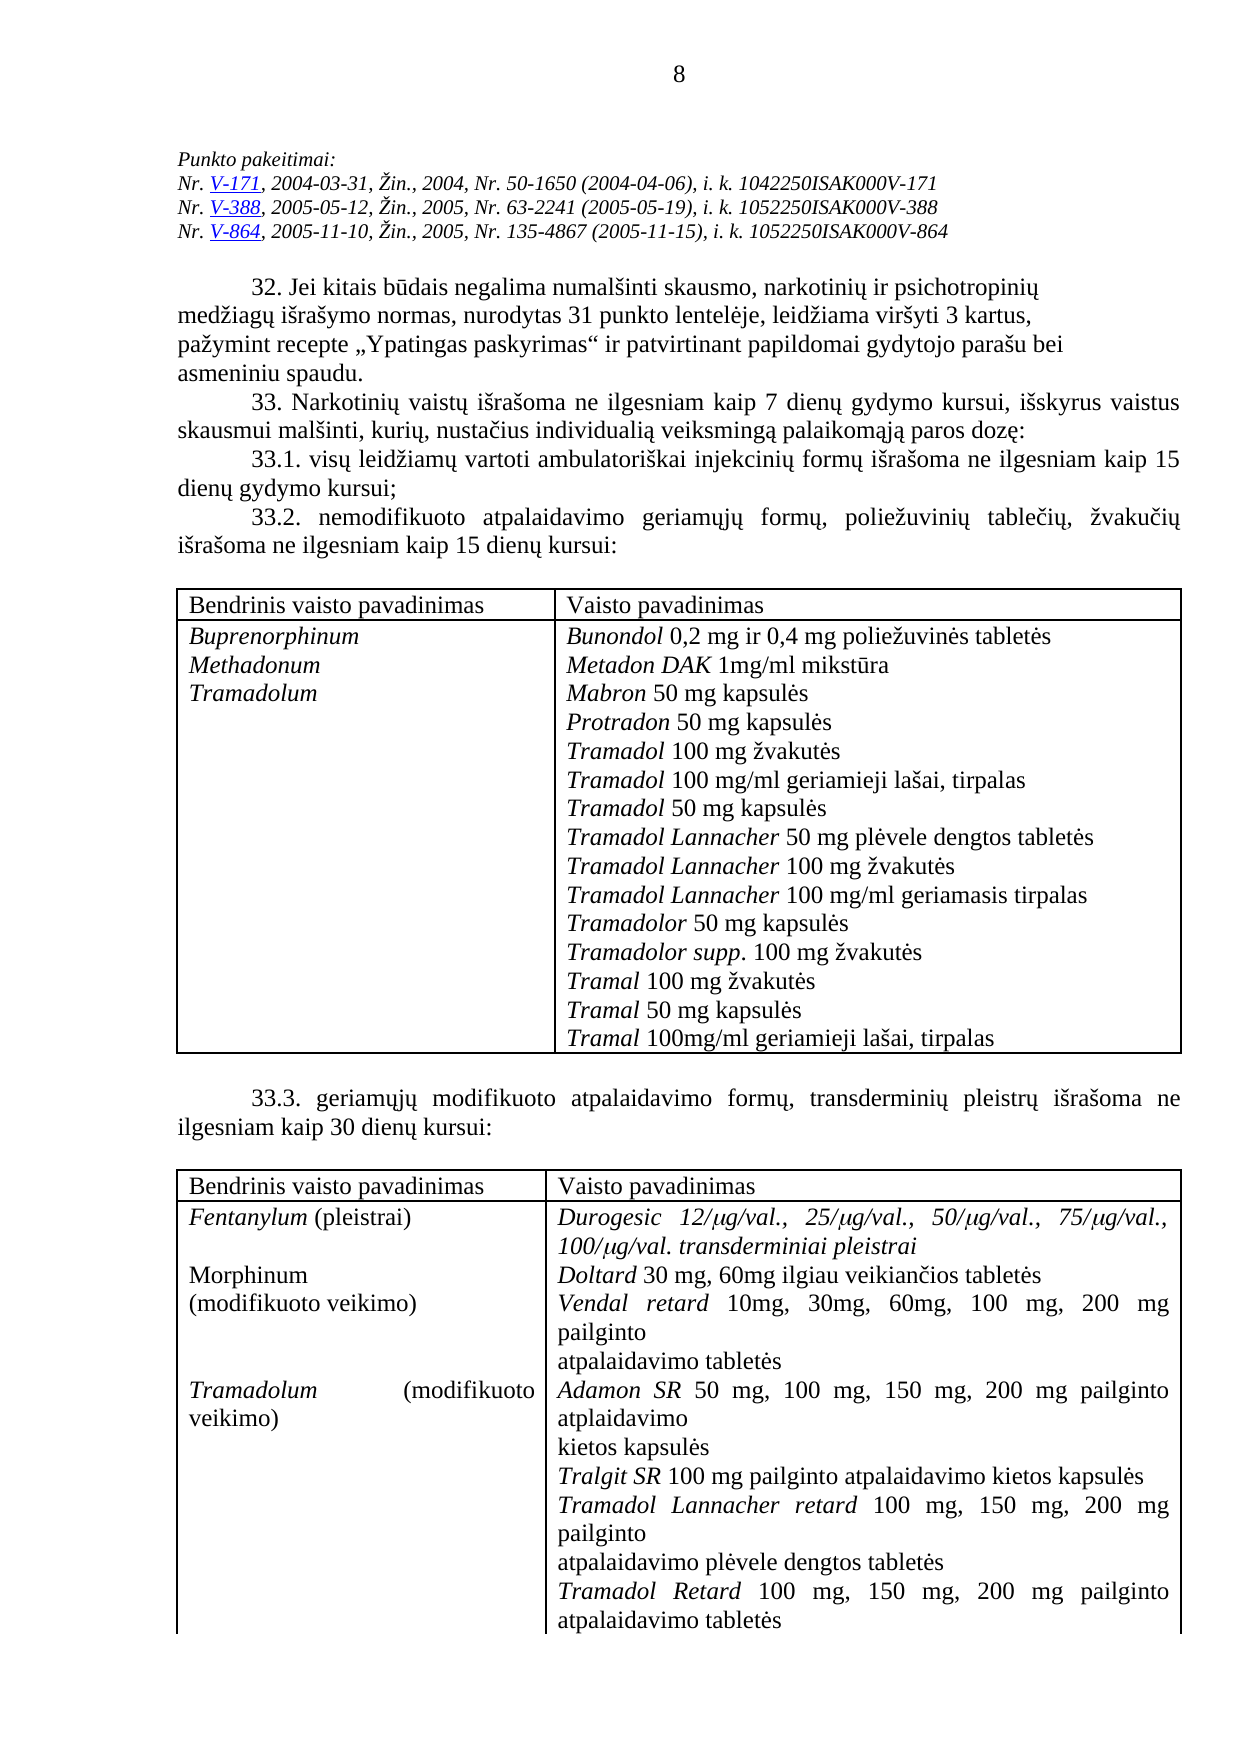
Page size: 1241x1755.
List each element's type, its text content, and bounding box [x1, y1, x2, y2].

table_cell Doltard 30 mg, 60mg ilgiau veikiančios tabletės [547, 1260, 1180, 1288]
table_cell Tramadol Retard 100 mg, 150 mg, 200 mg pailginto atpalaidavimo tabletės [547, 1576, 1180, 1633]
table_cell [178, 1490, 545, 1547]
text Punkto pakeitimai: [177, 147, 1181, 171]
table_cell [178, 1547, 545, 1576]
table_cell Tramadolor 50 mg kapsulės [556, 909, 1180, 937]
table_cell Tramadol 100 mg žvakutės [556, 736, 1180, 765]
table_cell Tramadol Lannacher 100 mg žvakutės [556, 851, 1180, 880]
table_cell Tralgit SR 100 mg pailginto atpalaidavimo kietos kapsulės [547, 1461, 1180, 1490]
table_cell kietos kapsulės [547, 1432, 1180, 1461]
text Nr. V-864, 2005-11-10, Žin., 2005, Nr. 135-4867 (2005-11-15), i. k. 1052250ISAK000V-864 [177, 219, 1181, 243]
table_cell [178, 1024, 554, 1052]
table_cell [178, 909, 554, 937]
table_cell [178, 937, 554, 966]
table_cell [178, 794, 554, 822]
table_cell Protradon 50 mg kapsulės [556, 707, 1180, 736]
table_cell Tramadolum (modifikuoto veikimo) [178, 1375, 545, 1432]
table_cell [178, 707, 554, 736]
table_header Vaisto pavadinimas [547, 1171, 1180, 1200]
table_cell [178, 736, 554, 765]
table_cell Tramadolor supp. 100 mg žvakutės [556, 937, 1180, 966]
table_cell [178, 1461, 545, 1490]
table_cell [178, 822, 554, 851]
table_cell atpalaidavimo plėvele dengtos tabletės [547, 1547, 1180, 1576]
table_cell Tramal 100 mg žvakutės [556, 966, 1180, 995]
table_cell Adamon SR 50 mg, 100 mg, 150 mg, 200 mg pailginto atplaidavimo [547, 1375, 1180, 1432]
table_cell Vendal retard 10mg, 30mg, 60mg, 100 mg, 200 mg pailginto [547, 1289, 1180, 1346]
table_cell Fentanylum (pleistrai) [178, 1202, 545, 1260]
table_cell Morphinum [178, 1260, 545, 1288]
table_cell (modifikuoto veikimo) [178, 1289, 545, 1346]
text 33. Narkotinių vaistų išrašoma ne ilgesniam kaip 7 dienų gydymo kursui, išskyrus vaistus skausmui malšinti, kurių, nustačius individualią veiksmingą palaikomąją paros dozę: [177, 387, 1181, 444]
table_cell [178, 1576, 545, 1633]
table_cell Tramadol Lannacher 50 mg plėvele dengtos tabletės [556, 822, 1180, 851]
table_cell Tramadol Lannacher 100 mg/ml geriamasis tirpalas [556, 880, 1180, 908]
table_cell [178, 995, 554, 1023]
table_cell [178, 966, 554, 995]
text 33.3. geriamųjų modifikuoto atpalaidavimo formų, transderminių pleistrų išrašoma ne ilgesniam kaip 30 dienų kursui: [177, 1083, 1181, 1141]
table_cell Tramal 50 mg kapsulės [556, 995, 1180, 1023]
table_header Vaisto pavadinimas [556, 590, 1180, 619]
table_cell [178, 1346, 545, 1375]
text 33.2. nemodifikuoto atpalaidavimo geriamųjų formų, poliežuvinių tablečių, žvakučių išrašoma ne ilgesniam kaip 15 dienų kursui: [177, 502, 1181, 559]
table_header Bendrinis vaisto pavadinimas [178, 590, 554, 619]
table_cell Bunondol 0,2 mg ir 0,4 mg poliežuvinės tabletės [556, 621, 1180, 650]
table_cell [178, 765, 554, 793]
table_cell Metadon DAK 1mg/ml mikstūra [556, 650, 1180, 678]
text Nr. V-388, 2005-05-12, Žin., 2005, Nr. 63-2241 (2005-05-19), i. k. 1052250ISAK000V-388 [177, 195, 1181, 219]
table_header Bendrinis vaisto pavadinimas [178, 1171, 545, 1200]
table_cell Tramadol Lannacher retard 100 mg, 150 mg, 200 mg pailginto [547, 1490, 1180, 1547]
table_cell Tramadol 50 mg kapsulės [556, 794, 1180, 822]
table_cell Tramal 100mg/ml geriamieji lašai, tirpalas [556, 1024, 1180, 1052]
table_cell Methadonum [178, 650, 554, 678]
text 32. Jei kitais būdais negalima numalšinti skausmo, narkotinių ir psichotropinių medžiagų išrašymo normas, nurodytas 31 punkto lentelėje, leidžiama viršyti 3 kartus, pažymint recepte „Ypatingas paskyrimas“ ir patvirtinant papildomai gydytojo parašu bei asmeniniu spaudu. [177, 272, 1122, 387]
table_cell Buprenorphinum [178, 621, 554, 650]
table_cell [178, 851, 554, 880]
table_cell Tramadol 100 mg/ml geriamieji lašai, tirpalas [556, 765, 1180, 793]
table_cell Durogesic 12/g/val., 25/g/val., 50/g/val., 75/g/val., 100/g/val. transderminiai pleistrai [547, 1202, 1180, 1260]
table_cell Tramadolum [178, 679, 554, 707]
table_cell atpalaidavimo tabletės [547, 1346, 1180, 1375]
text Nr. V-171, 2004-03-31, Žin., 2004, Nr. 50-1650 (2004-04-06), i. k. 1042250ISAK000V-171 [177, 171, 1181, 195]
table_cell Mabron 50 mg kapsulės [556, 679, 1180, 707]
text 33.1. visų leidžiamų vartoti ambulatoriškai injekcinių formų išrašoma ne ilgesniam kaip 15 dienų gydymo kursui; [177, 444, 1181, 502]
table_cell [178, 1432, 545, 1461]
table_cell [178, 880, 554, 908]
